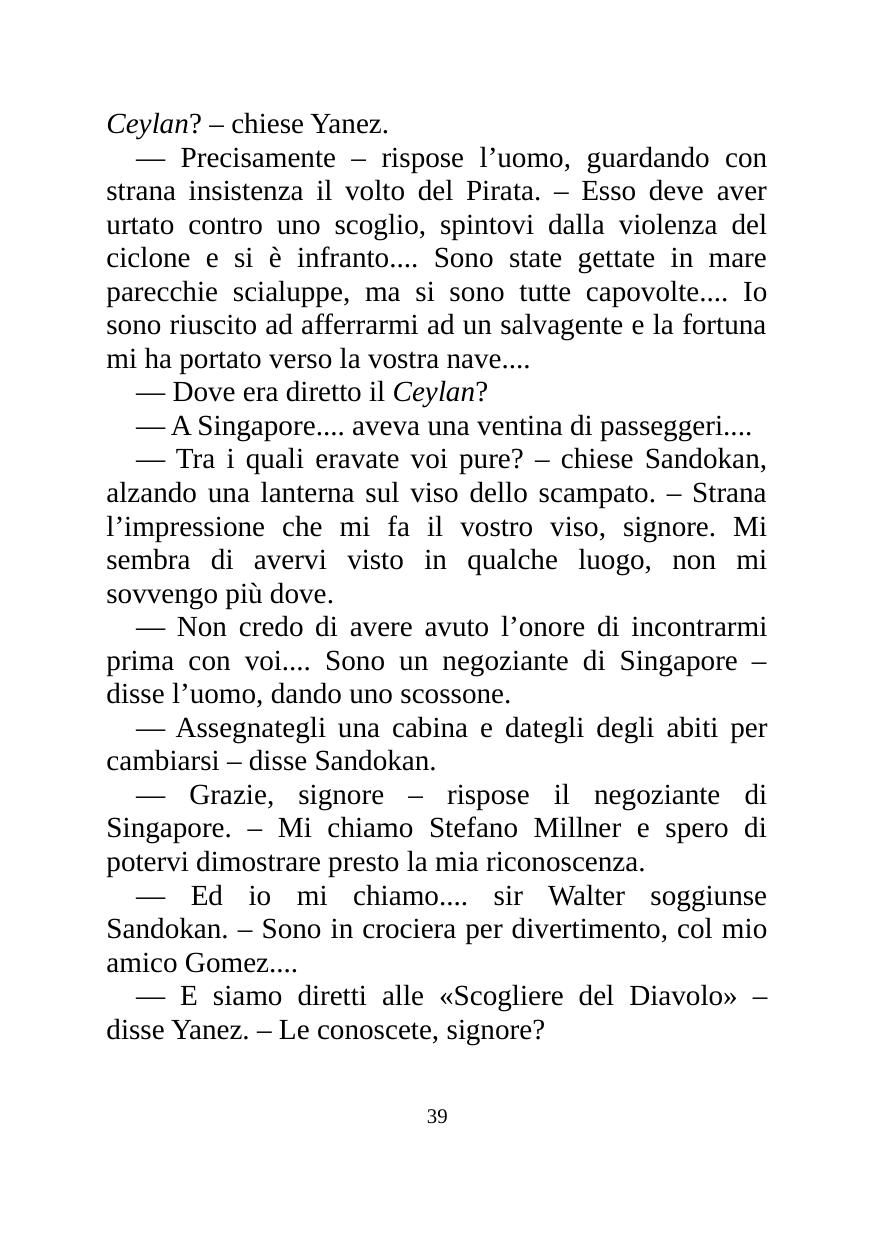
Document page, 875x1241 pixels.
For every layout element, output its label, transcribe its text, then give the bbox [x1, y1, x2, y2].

text — Non credo di avere avuto l’onore di incontrarmi prima con voi.... Sono un negoziante di Singapore – disse l’uomo, dando uno scossone. [106, 609, 768, 710]
text — A Singapore.... aveva una ventina di passeggeri.... [106, 408, 768, 442]
text Ceylan? – chiese Yanez. [106, 106, 768, 140]
text — E siamo diretti alle «Scogliere del Diavolo» – disse Yanez. – Le conoscete, signore? [106, 978, 768, 1045]
text — Ed io mi chiamo.... sir Walter soggiunse Sandokan. – Sono in crociera per divertimento, col mio amico Gomez.... [106, 878, 768, 978]
text — Dove era diretto il Ceylan? [106, 374, 768, 408]
text — Grazie, signore – rispose il negoziante di Singapore. – Mi chiamo Stefano Millner e spero di potervi dimostrare presto la mia riconoscenza. [106, 777, 768, 878]
text — Precisamente – rispose l’uomo, guardando con strana insistenza il volto del Pirata. – Esso deve aver urtato contro uno scoglio, spintovi dalla violenza del ciclone e si è infranto.... Sono state gettate in mare parecchie scialuppe, ma si sono tutte capovolte.... Io sono riuscito ad afferrarmi ad un salvagente e la fortuna mi ha portato verso la vostra nave.... [106, 140, 768, 374]
text — Assegnategli una cabina e dategli degli abiti per cambiarsi – disse Sandokan. [106, 710, 768, 777]
text — Tra i quali eravate voi pure? – chiese Sandokan, alzando una lanterna sul viso dello scampato. – Strana l’impressione che mi fa il vostro viso, signore. Mi sembra di avervi visto in qualche luogo, non mi sovvengo più dove. [106, 442, 768, 609]
